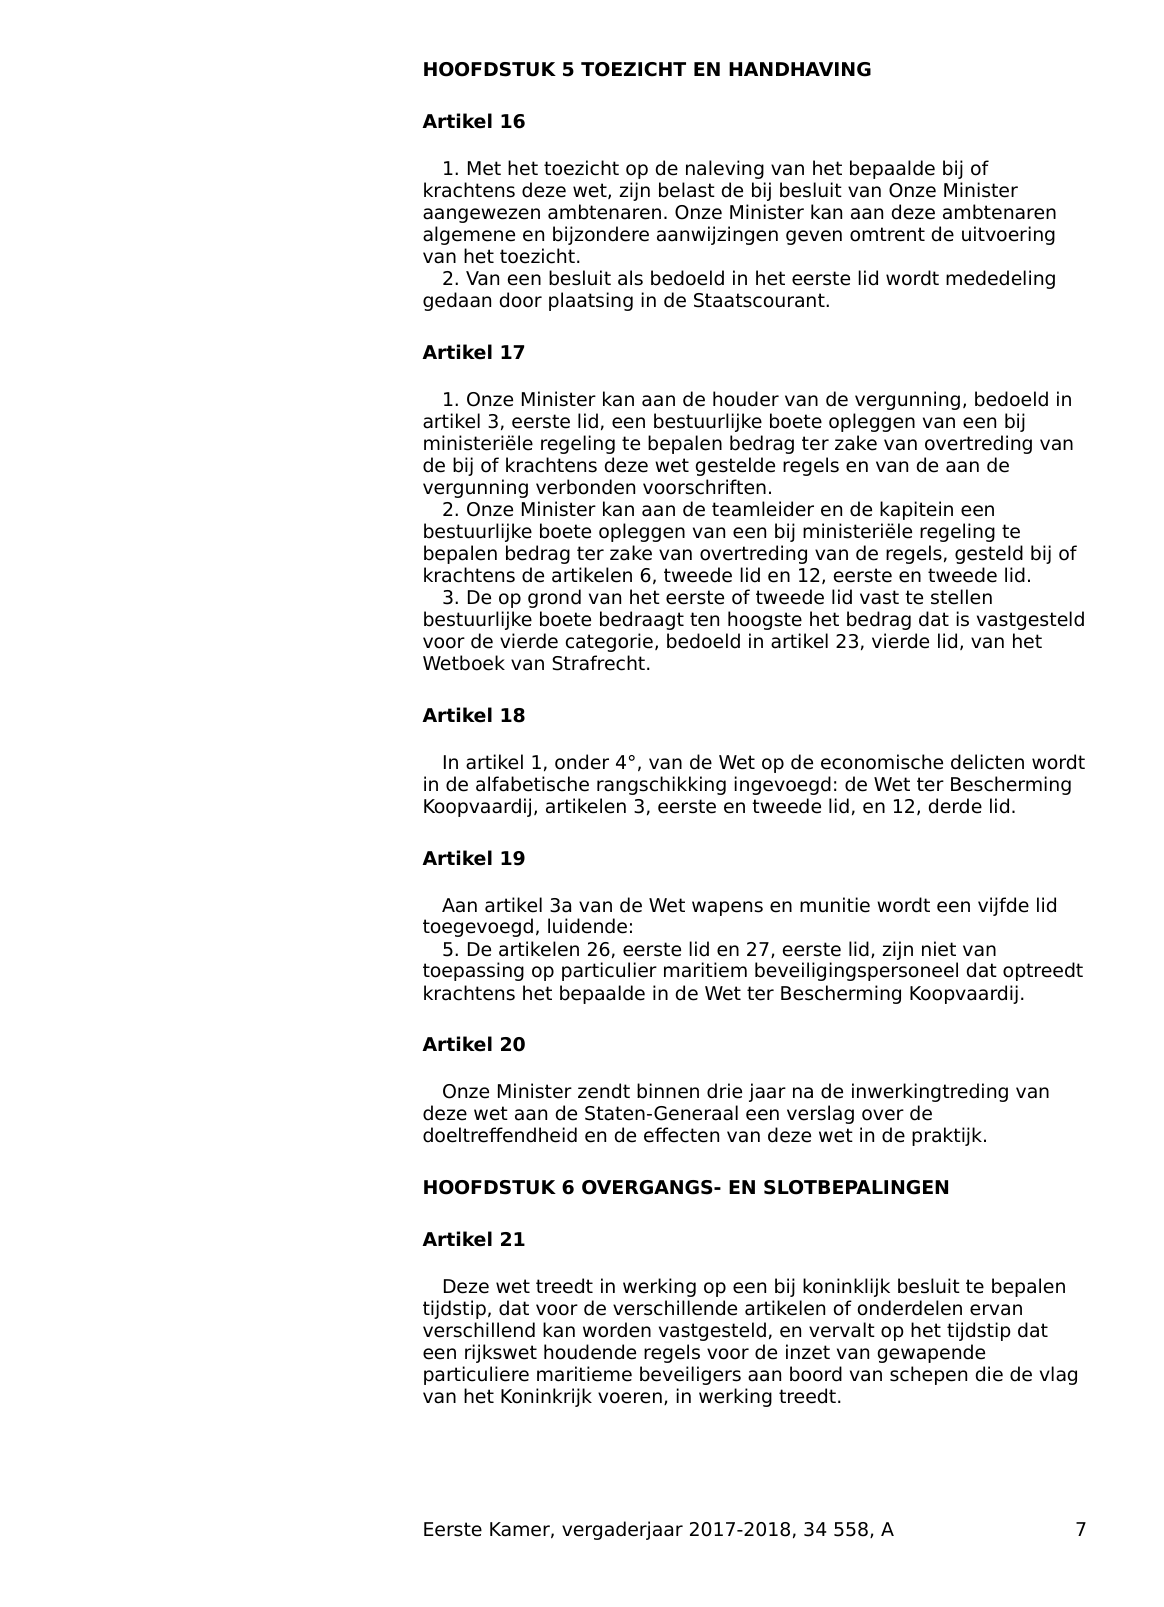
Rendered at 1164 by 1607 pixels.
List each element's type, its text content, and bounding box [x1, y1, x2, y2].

text 5. De artikelen 26, eerste lid en 27, eerste lid, zijn niet van toepassing op particulier maritiem beveiligingspersoneel dat optreedt krachtens het bepaalde in de Wet ter Bescherming Koopvaardij. [422, 938, 1087, 1004]
text 1. Met het toezicht op de naleving van het bepaalde bij of krachtens deze wet, zijn belast de bij besluit van Onze Minister aangewezen ambtenaren. Onze Minister kan aan deze ambtenaren algemene en bijzondere aanwijzingen geven omtrent de uitvoering van het toezicht. [422, 158, 1087, 268]
text 2. Onze Minister kan aan de teamleider en de kapitein een bestuurlijke boete opleggen van een bij ministeriële regeling te bepalen bedrag ter zake van overtreding van de regels, gesteld bij of krachtens de artikelen 6, tweede lid en 12, eerste en tweede lid. [422, 499, 1087, 587]
subtitle Artikel 21 [422, 1229, 1087, 1251]
text 1. Onze Minister kan aan de houder van de vergunning, bedoeld in artikel 3, eerste lid, een bestuurlijke boete opleggen van een bij ministeriële regeling te bepalen bedrag ter zake van overtreding van de bij of krachtens deze wet gestelde regels en van de aan de vergunning verbonden voorschriften. [422, 389, 1087, 499]
subtitle Artikel 16 [422, 111, 1087, 133]
subtitle Artikel 20 [422, 1034, 1087, 1056]
text In artikel 1, onder 4°, van de Wet op de economische delicten wordt in de alfabetische rangschikking ingevoegd: de Wet ter Bescherming Koopvaardij, artikelen 3, eerste en tweede lid, en 12, derde lid. [422, 752, 1087, 817]
subtitle HOOFDSTUK 5 TOEZICHT EN HANDHAVING [422, 59, 1087, 81]
text Deze wet treedt in werking op een bij koninklijk besluit te bepalen tijdstip, dat voor de verschillende artikelen of onderdelen ervan verschillend kan worden vastgesteld, en vervalt op het tijdstip dat een rijkswet houdende regels voor de inzet van gewapende particuliere maritieme beveiligers aan boord van schepen die de vlag van het Koninkrijk voeren, in werking treedt. [422, 1276, 1087, 1408]
text 3. De op grond van het eerste of tweede lid vast te stellen bestuurlijke boete bedraagt ten hoogste het bedrag dat is vastgesteld voor de vierde categorie, bedoeld in artikel 23, vierde lid, van het Wetboek van Strafrecht. [422, 587, 1087, 674]
subtitle Artikel 17 [422, 342, 1087, 364]
subtitle Artikel 19 [422, 847, 1087, 869]
text Onze Minister zendt binnen drie jaar na de inwerkingtreding van deze wet aan de Staten-Generaal een verslag over de doeltreffendheid en de effecten van deze wet in de praktijk. [422, 1081, 1087, 1147]
text 2. Van een besluit als bedoeld in het eerste lid wordt mededeling gedaan door plaatsing in de Staatscourant. [422, 268, 1087, 312]
subtitle HOOFDSTUK 6 OVERGANGS- EN SLOTBEPALINGEN [422, 1177, 1087, 1199]
subtitle Artikel 18 [422, 704, 1087, 727]
text Aan artikel 3a van de Wet wapens en munitie wordt een vijfde lid toegevoegd, luidende: [422, 894, 1087, 938]
